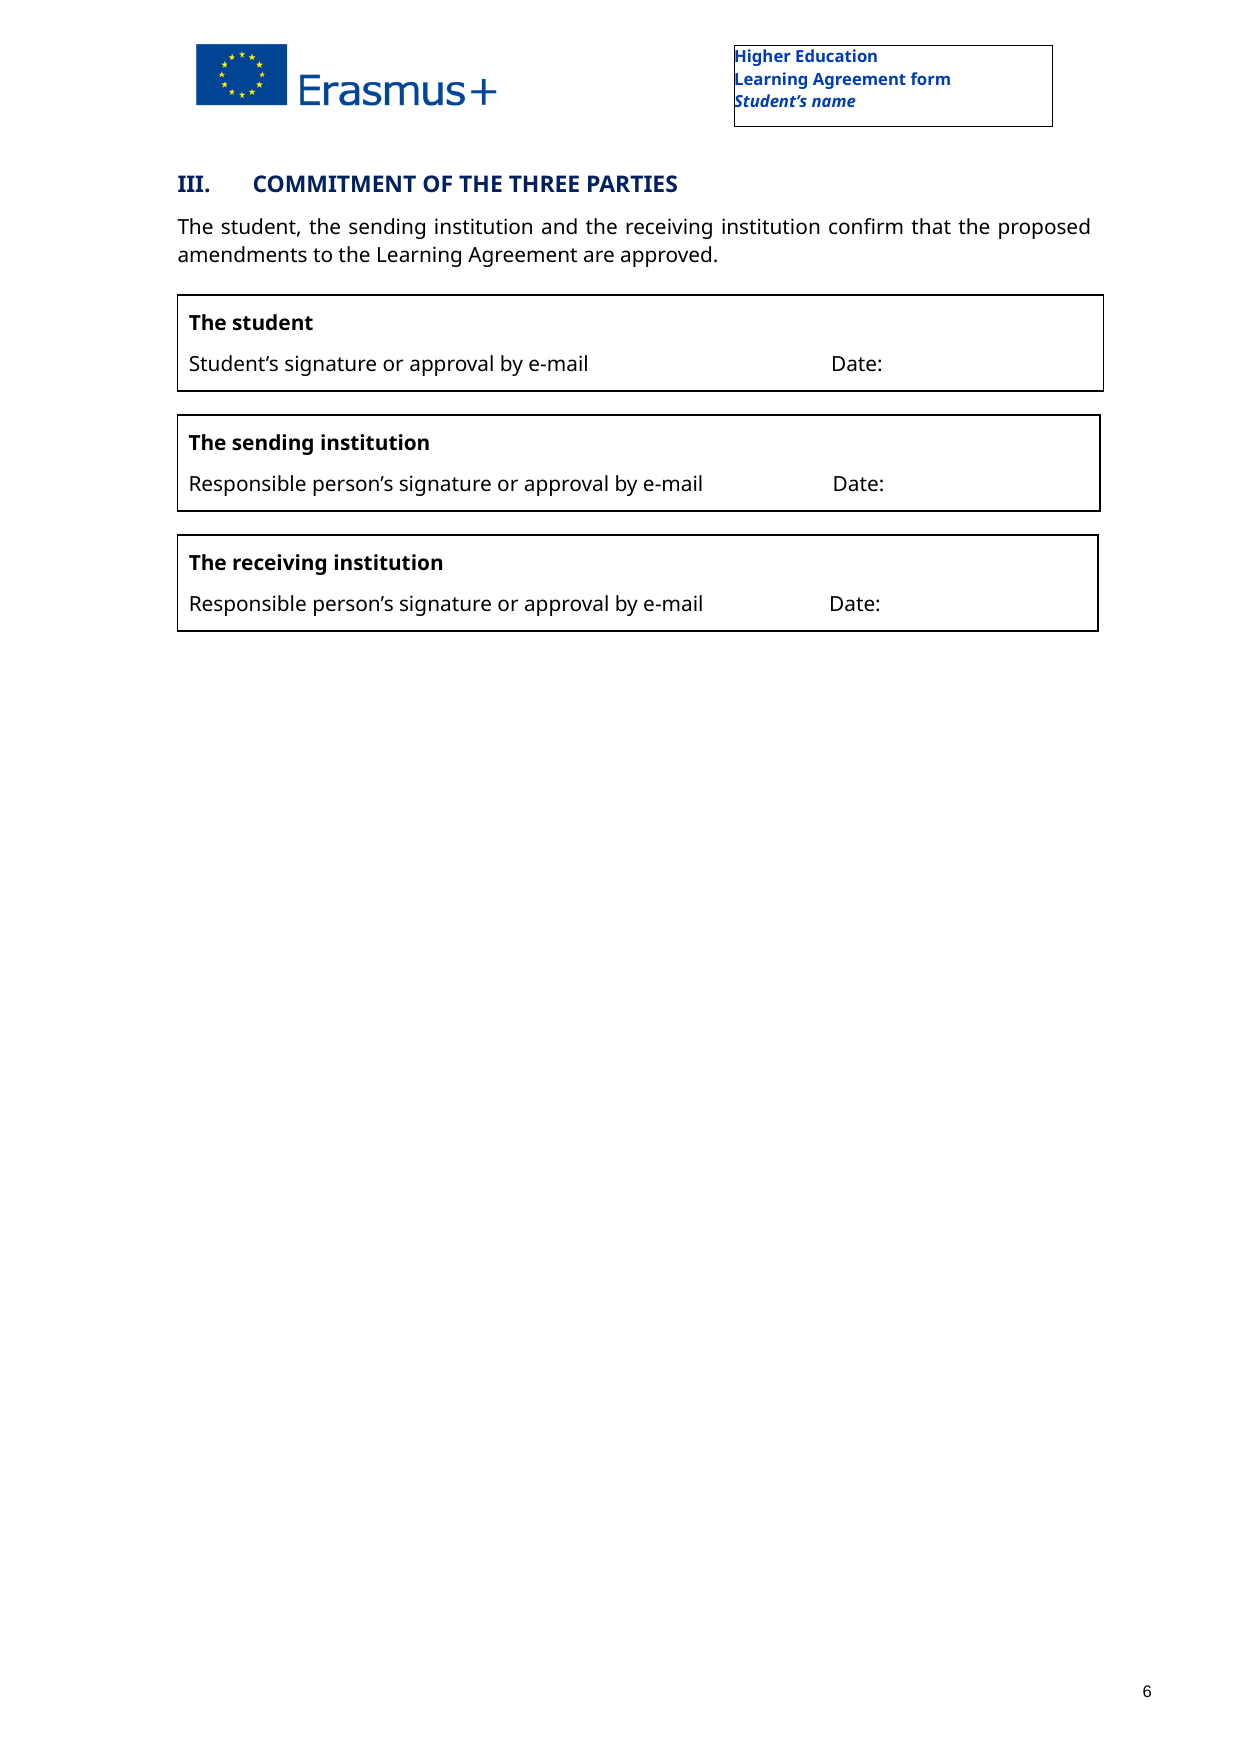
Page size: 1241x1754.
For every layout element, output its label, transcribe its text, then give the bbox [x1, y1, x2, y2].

table_header The student Student’s signature or approval by e-mail Date: [178, 296, 1103, 390]
table_header The receiving institution Responsible person’s signature or approval by e-mail Date: [178, 536, 1097, 630]
text The student, the sending institution and the receiving institution confirm that the proposed amendments to the Learning Agreement are approved. [177, 212, 1093, 269]
picture [196, 44, 497, 106]
subtitle III. COMMITMENT OF THE THREE PARTIES [177, 168, 1093, 199]
table_header The sending institution Responsible person’s signature or approval by e-mail Date: [178, 416, 1099, 510]
